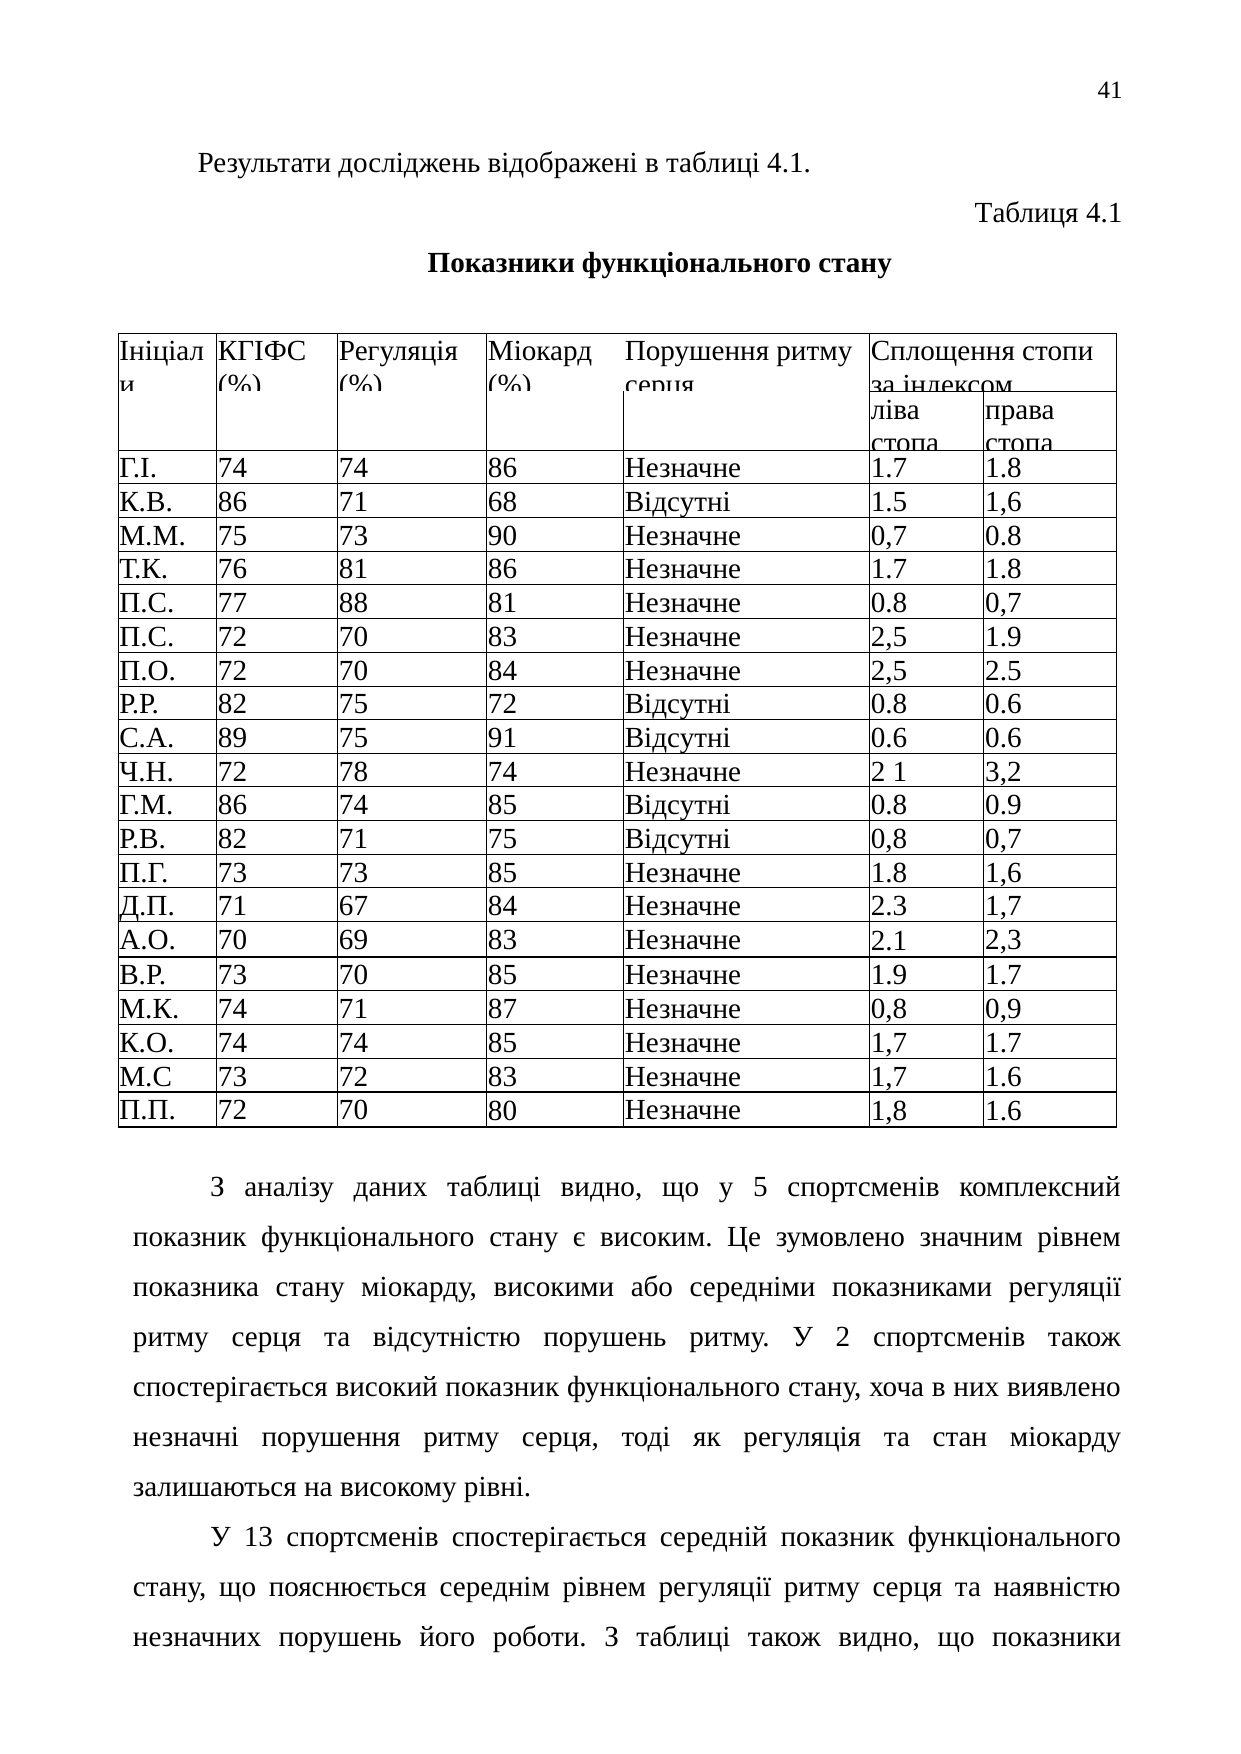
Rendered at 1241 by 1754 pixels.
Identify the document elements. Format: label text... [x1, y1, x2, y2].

table_cell [624, 391, 869, 449]
table_cell [487, 391, 623, 449]
text Показники функціонального стану [118, 232, 1122, 282]
text У 13 спортсменів спостерігається середній показник функціонального стану, що пояснюється середнім рівнем регуляції ритму серця та наявністю незначних порушень його роботи. З таблиці також видно, що показники [133, 1506, 1122, 1656]
text Таблиця 4.1 [118, 182, 1122, 232]
text З аналізу даних таблиці видно, що у 5 спортсменів комплексний показник функціонального стану є високим. Це зумовлено значним рівнем показника стану міокарду, високими або середніми показниками регуляції ритму серця та відсутністю порушень ритму. У 2 спортсменів також спостерігається високий показник функціонального стану, хоча в них виявлено незначні порушення ритму серця, тоді як регуляція та стан міокарду залишаються на високому рівні. [133, 1156, 1122, 1506]
text Результати досліджень відображені в таблиці 4.1. [118, 132, 1122, 182]
table_cell [338, 391, 486, 449]
table_cell [217, 391, 337, 449]
table_cell [119, 391, 216, 449]
